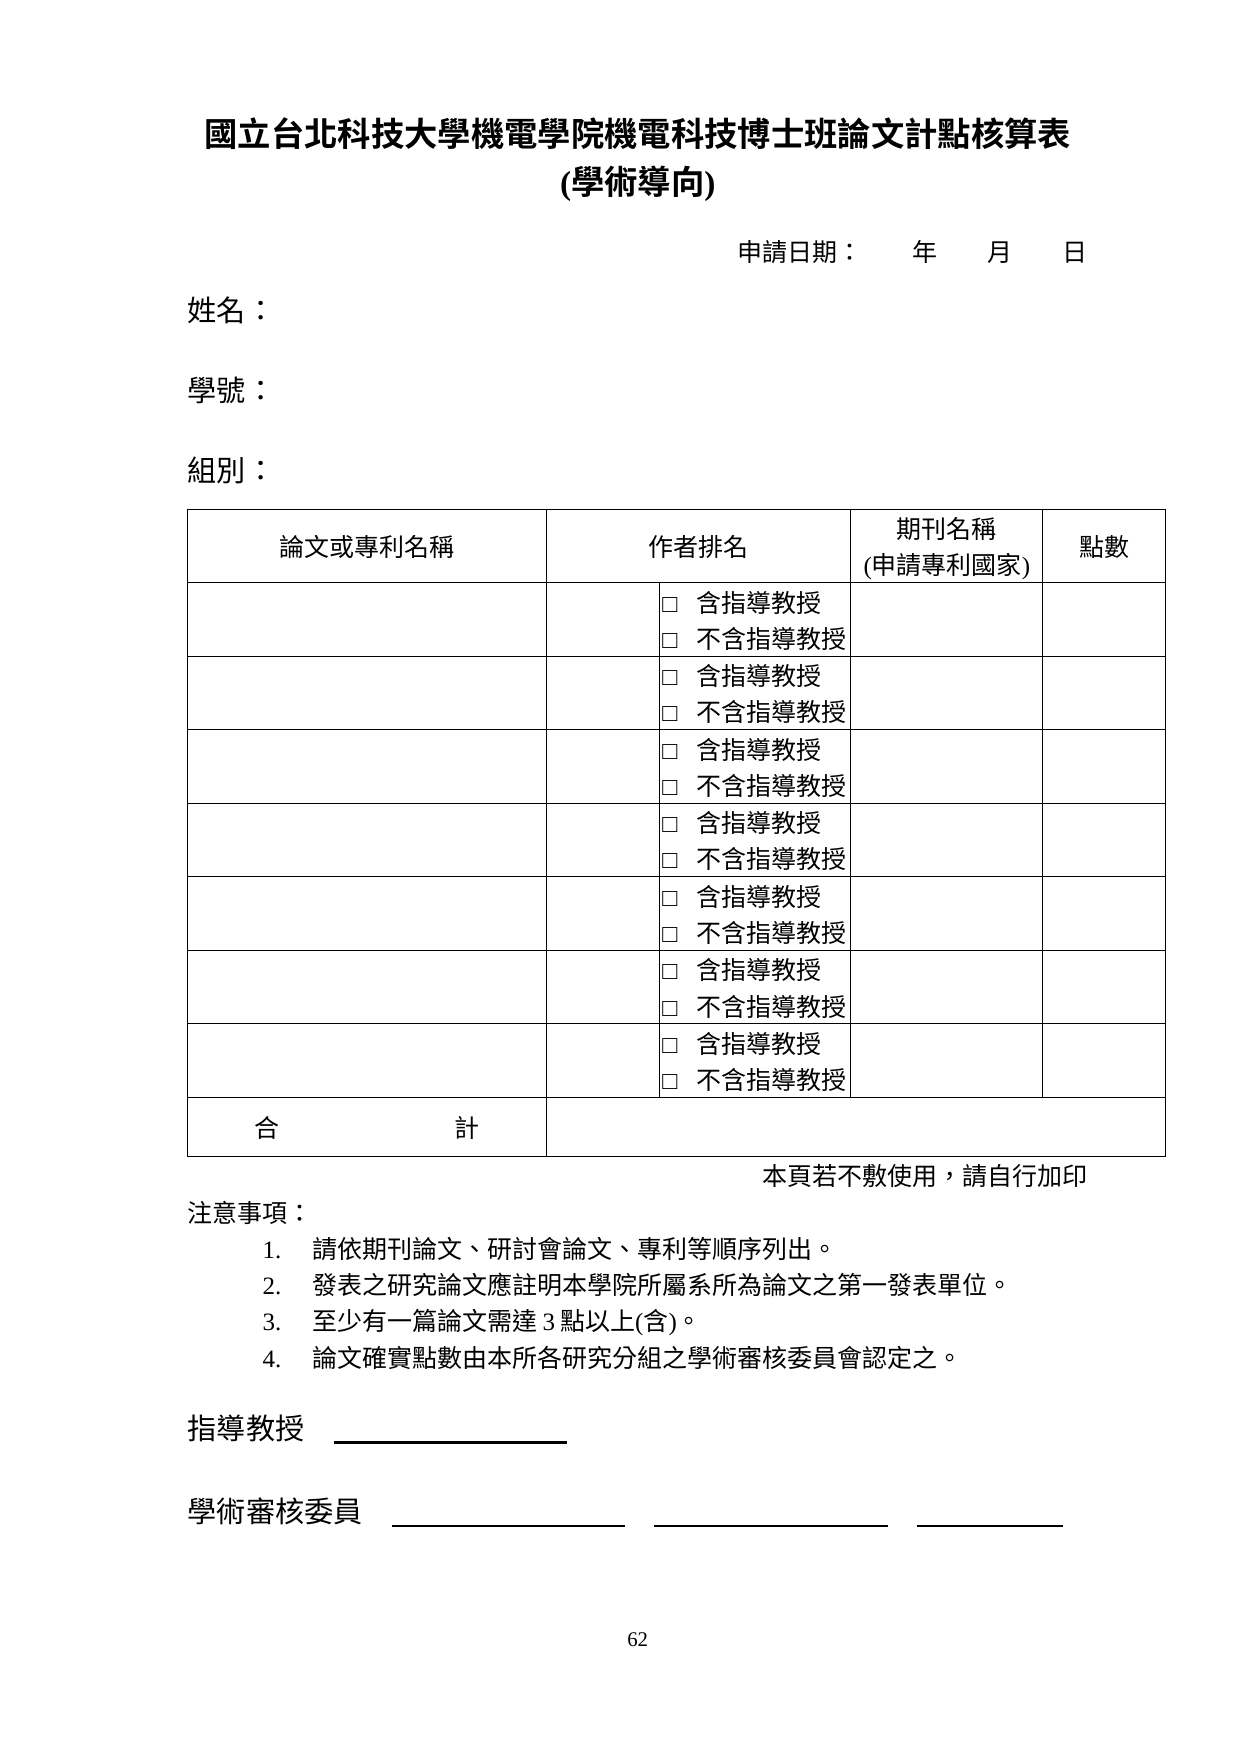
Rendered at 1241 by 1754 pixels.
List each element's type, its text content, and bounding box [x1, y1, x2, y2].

table_cell [851, 583, 1042, 656]
text 注意事項： [187, 1193, 1087, 1229]
text 姓名： [187, 288, 1087, 330]
table_cell [851, 804, 1042, 876]
table_cell [1043, 657, 1165, 729]
list 請依期刊論文、研討會論文、專利等順序列出。 [262, 1229, 1087, 1266]
list 發表之研究論文應註明本學院所屬系所為論文之第一發表單位。 [262, 1266, 1087, 1302]
table_cell 含指導教授 不含指導教授 [660, 583, 850, 656]
table_cell 含指導教授 不含指導教授 [660, 951, 850, 1023]
table_cell [188, 877, 546, 950]
table_cell [851, 951, 1042, 1023]
table_cell 含指導教授 不含指導教授 [660, 657, 850, 729]
text 指導教授 [187, 1385, 1087, 1447]
text 國立台北科技大學機電學院機電科技博士班論文計點核算表 [187, 108, 1087, 156]
table_cell 合 計 [188, 1098, 546, 1156]
table_cell [1043, 804, 1165, 876]
table_cell [851, 877, 1042, 950]
text 學號： [187, 368, 1087, 410]
text 申請日期： 年 月 日 [187, 233, 1087, 269]
table_cell 含指導教授 不含指導教授 [660, 877, 850, 950]
table_header 論文或專利名稱 [188, 510, 546, 582]
table_cell [188, 583, 546, 656]
table_cell [547, 877, 659, 950]
table_cell [1043, 877, 1165, 950]
table_cell 含指導教授 不含指導教授 [660, 804, 850, 876]
table_cell 含指導教授 不含指導教授 [660, 1024, 850, 1097]
table_cell [1043, 1024, 1165, 1097]
table_cell [547, 804, 659, 876]
table_cell [188, 951, 546, 1023]
text (學術導向) [187, 156, 1087, 204]
table_cell [1043, 583, 1165, 656]
table_header 期刊名稱 (申請專利國家) [851, 510, 1042, 582]
table_cell [188, 804, 546, 876]
table_header 作者排名 [547, 510, 850, 582]
table_cell [188, 1024, 546, 1097]
table_cell [547, 1024, 659, 1097]
table_cell [547, 730, 659, 803]
table_cell [188, 730, 546, 803]
text 組別： [187, 447, 1087, 490]
table_cell [851, 730, 1042, 803]
table_cell [547, 657, 659, 729]
text 學術審核委員 [187, 1468, 1087, 1531]
table_cell [1043, 951, 1165, 1023]
list 至少有一篇論文需達3點以上(含)。 [262, 1302, 1087, 1338]
table_cell 含指導教授 不含指導教授 [660, 730, 850, 803]
table_cell [851, 1024, 1042, 1097]
list 論文確實點數由本所各研究分組之學術審核委員會認定之。 [262, 1338, 1087, 1374]
table_header 點數 [1043, 510, 1165, 582]
table_cell [547, 951, 659, 1023]
table_cell [851, 657, 1042, 729]
table_cell [1043, 730, 1165, 803]
table_cell [188, 657, 546, 729]
table_cell [547, 1098, 1165, 1156]
table_cell [547, 583, 659, 656]
text 本頁若不敷使用，請自行加印 [187, 1157, 1087, 1193]
